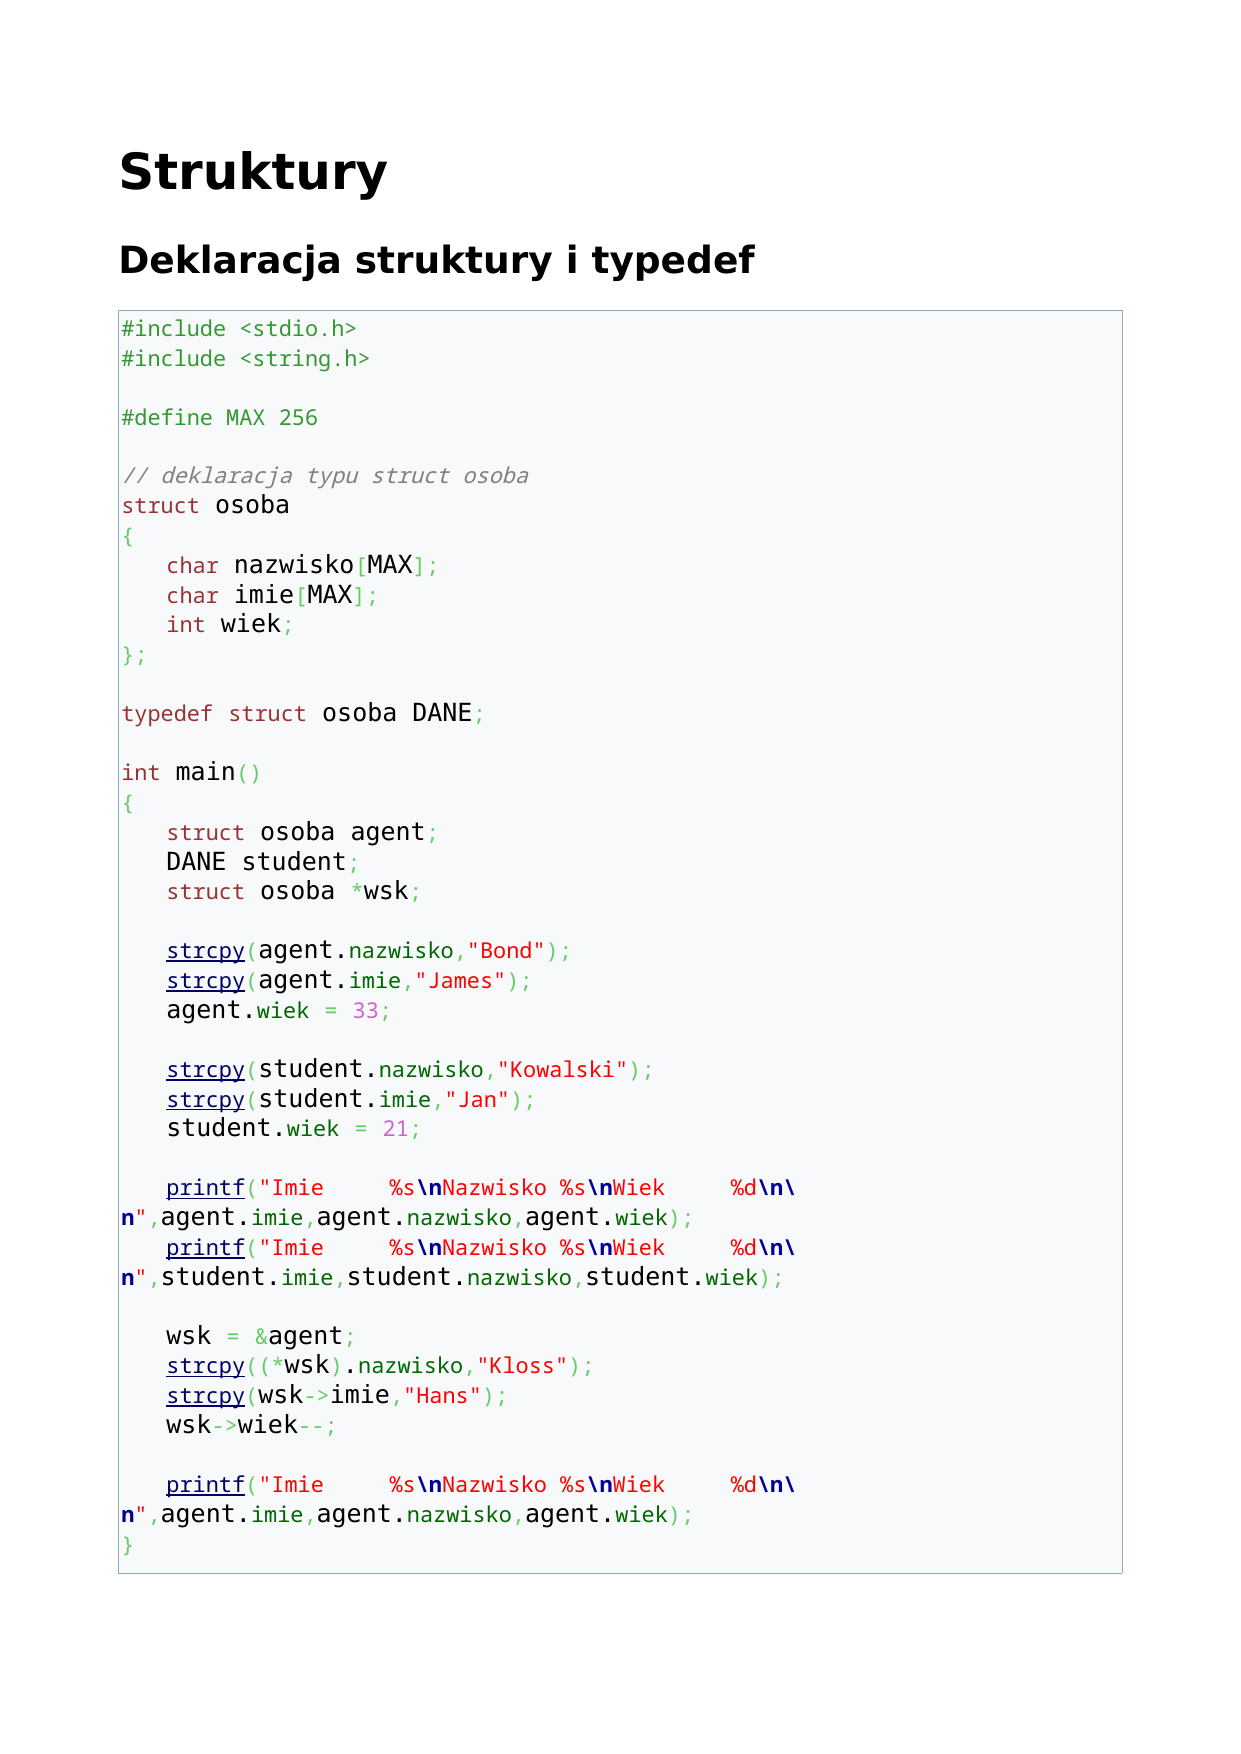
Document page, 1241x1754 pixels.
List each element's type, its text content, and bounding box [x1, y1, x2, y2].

subtitle Deklaracja struktury i typedef [118, 239, 1122, 282]
table_header #include <stdio.h> #include <string.h> #define MAX 256 // deklaracja typu struct osoba struct osoba { char nazwisko[MAX]; char imie[MAX]; int wiek; }; typedef struct osoba DANE; int main() { struct osoba agent; DANE student; struct osoba *wsk; strcpy(agent.nazwisko,"Bond"); strcpy(agent.imie,"James"); agent.wiek = 33; strcpy(student.nazwisko,"Kowalski"); strcpy(student.imie,"Jan"); student.wiek = 21; printf("Imie %s\nNazwisko %s\nWiek %d\n\n",agent.imie,agent.nazwisko,agent.wiek); printf("Imie %s\nNazwisko %s\nWiek %d\n\n",student.imie,student.nazwisko,student.wiek); wsk = &agent; strcpy((*wsk).nazwisko,"Kloss"); strcpy(wsk->imie,"Hans"); wsk->wiek--; printf("Imie %s\nNazwisko %s\nWiek %d\n\n",agent.imie,agent.nazwisko,agent.wiek); } [119, 311, 1122, 1573]
subtitle Struktury [118, 143, 1122, 201]
